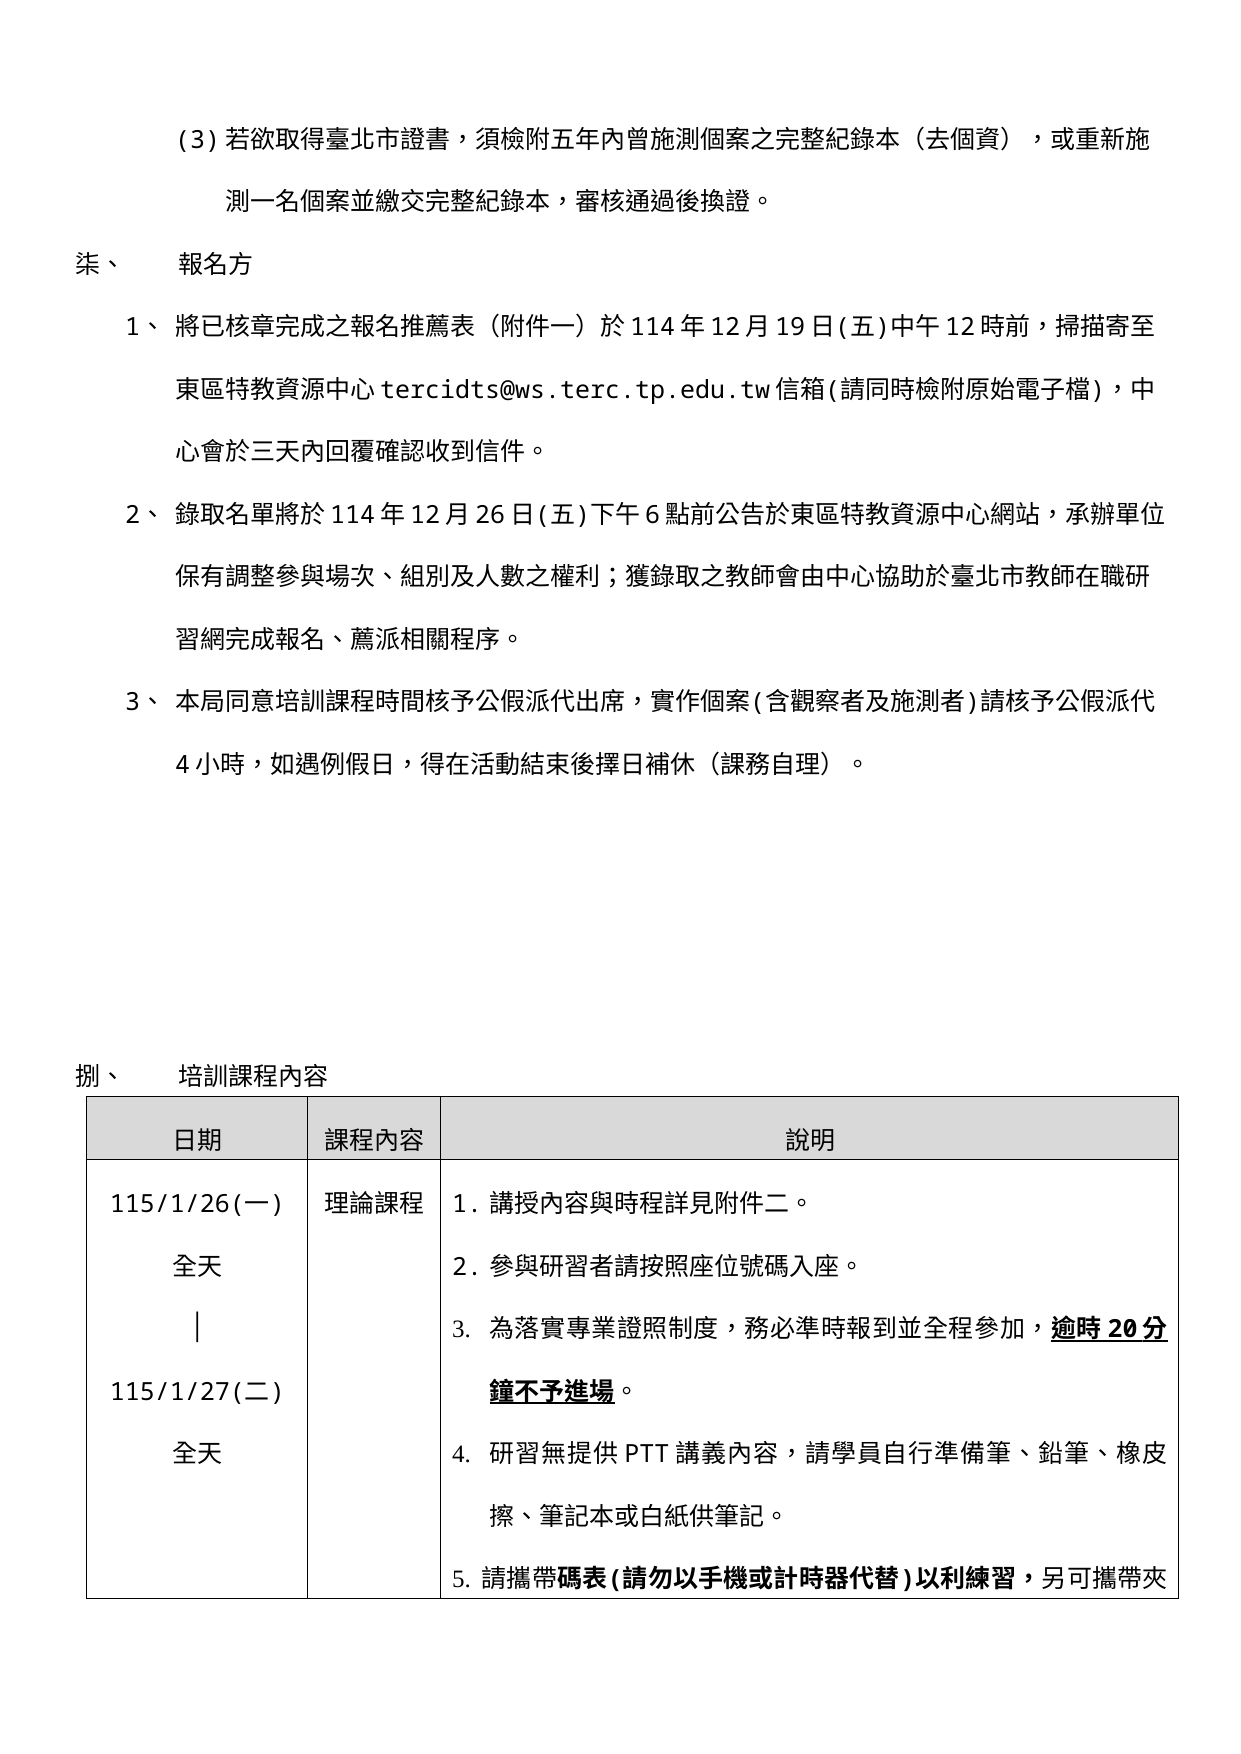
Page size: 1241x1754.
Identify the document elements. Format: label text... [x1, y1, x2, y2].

table_cell 理論課程 [308, 1160, 440, 1598]
list 若欲取得臺北市證書，須檢附五年內曾施測個案之完整紀錄本（去個資），或重新施測一名個案並繳交完整紀錄本，審核通過後換證。 [175, 96, 1165, 221]
table_header 說明 [441, 1097, 1178, 1159]
list 報名方 [75, 221, 1165, 283]
list 培訓課程內容 [75, 1033, 1165, 1096]
list 本局同意培訓課程時間核予公假派代出席，實作個案(含觀察者及施測者)請核予公假派代4小時，如遇例假日，得在活動結束後擇日補休（課務自理）。 [125, 658, 1165, 783]
list 將已核章完成之報名推薦表（附件一）於114年12月19日(五)中午12時前，掃描寄至東區特教資源中心tercidts@ws.terc.tp.edu.tw信箱(請同時檢附原始電子檔)，中心會於三天內回覆確認收到信件。 [125, 283, 1165, 471]
table_cell 115/1/26(一) 全天 │ 115/1/27(二) 全天 [87, 1160, 307, 1598]
table_header 課程內容 [308, 1097, 440, 1159]
table_cell 講授內容與時程詳見附件二。 參與研習者請按照座位號碼入座。 為落實專業證照制度，務必準時報到並全程參加，逾時20分鐘不予進場。 研習無提供PTT講義內容，請學員自行準備筆、鉛筆、橡皮擦、筆記本或白紙供筆記。 請攜帶碼表(請勿以手機或計時器代替)以利練習，另可攜帶夾 [441, 1160, 1178, 1598]
table_header 日期 [87, 1097, 307, 1159]
list 錄取名單將於114年12月26日(五)下午6點前公告於東區特教資源中心網站，承辦單位保有調整參與場次、組別及人數之權利；獲錄取之教師會由中心協助於臺北市教師在職研習網完成報名、薦派相關程序。 [125, 471, 1165, 658]
